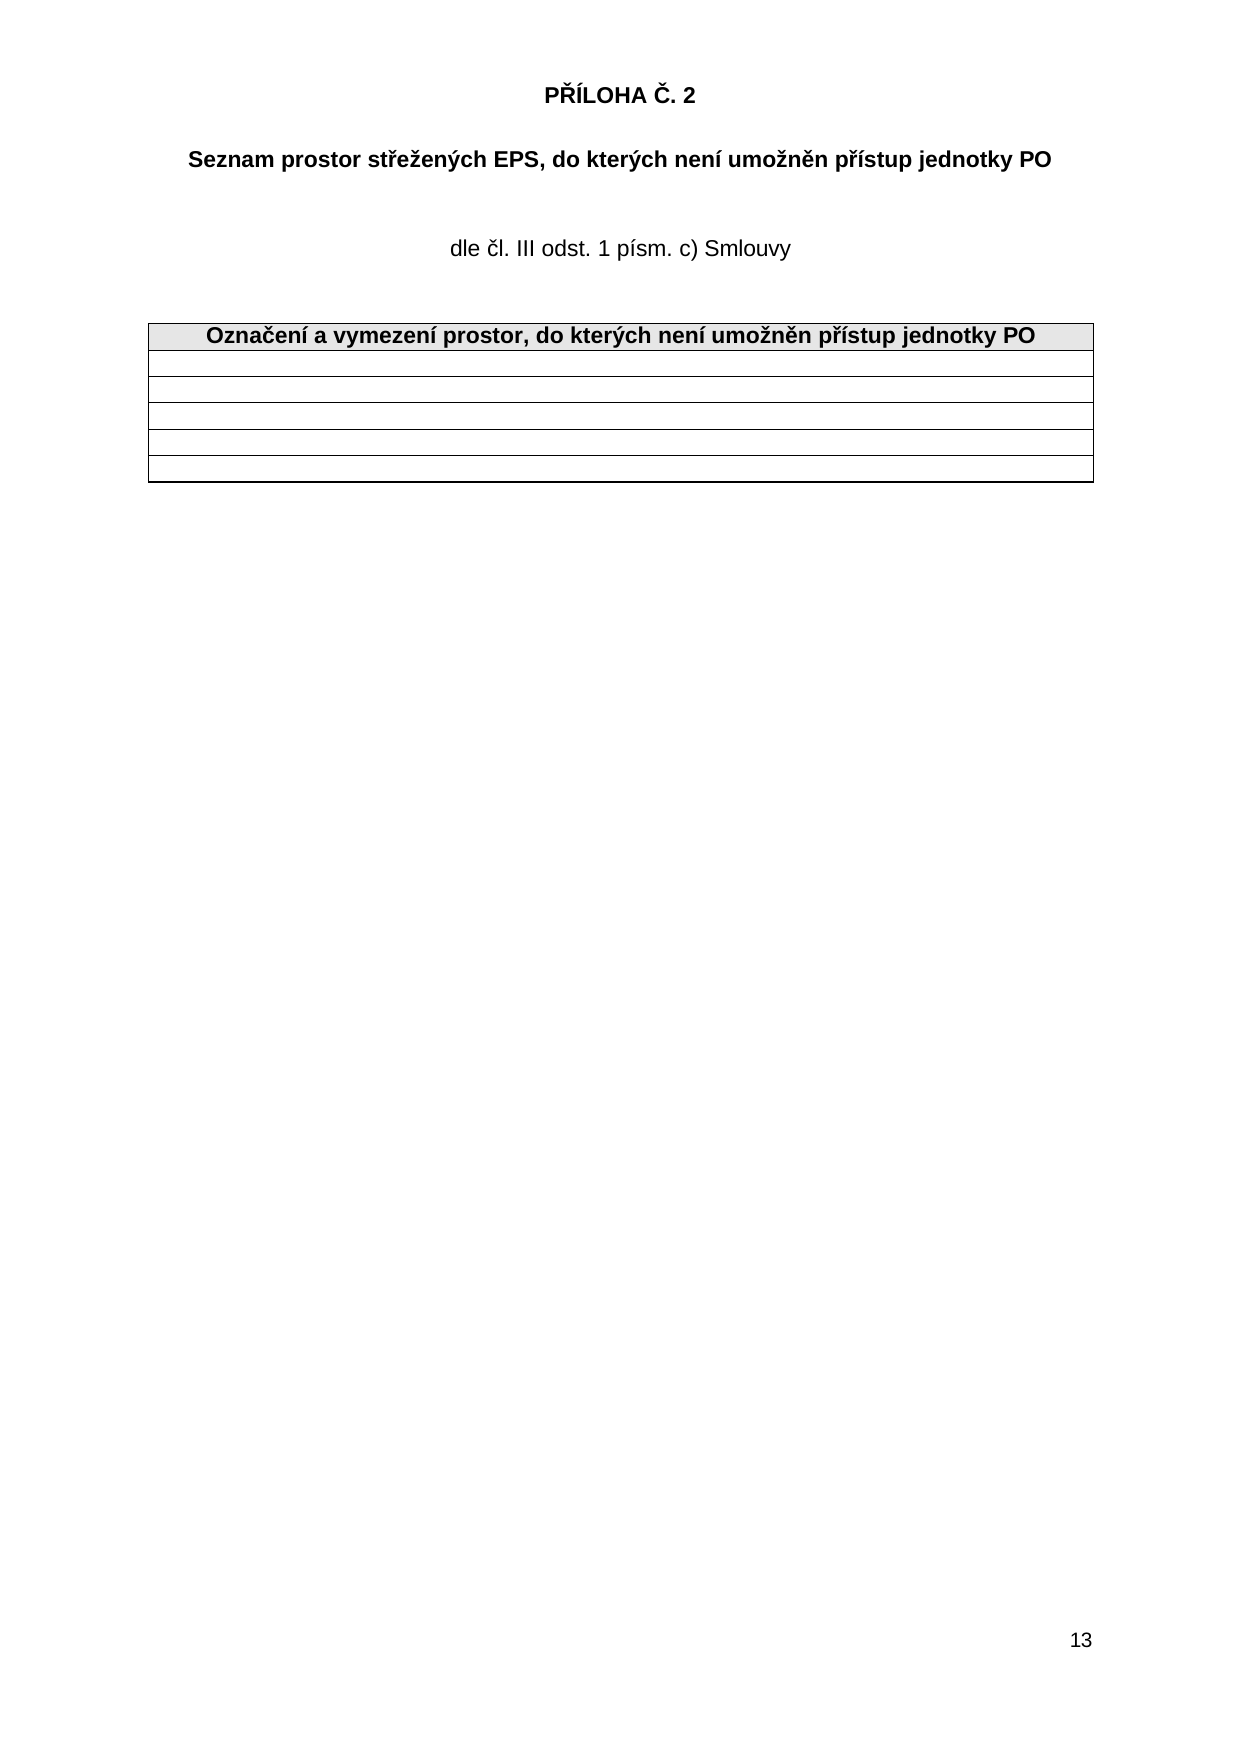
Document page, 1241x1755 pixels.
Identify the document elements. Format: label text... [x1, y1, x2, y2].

table_cell [149, 351, 1093, 376]
subtitle Seznam prostor střežených EPS, do kterých není umožněn přístup jednotky PO [152, 146, 1088, 172]
text dle čl. III odst. 1 písm. c) Smlouvy [139, 234, 1102, 261]
table_cell [149, 430, 1093, 455]
table_header Označení a vymezení prostor, do kterých není umožněn přístup jednotky PO [149, 324, 1093, 350]
subtitle PŘÍLOHA Č. 2 [152, 82, 1089, 108]
table_cell [149, 456, 1093, 481]
table_cell [149, 403, 1093, 428]
table_cell [149, 377, 1093, 402]
